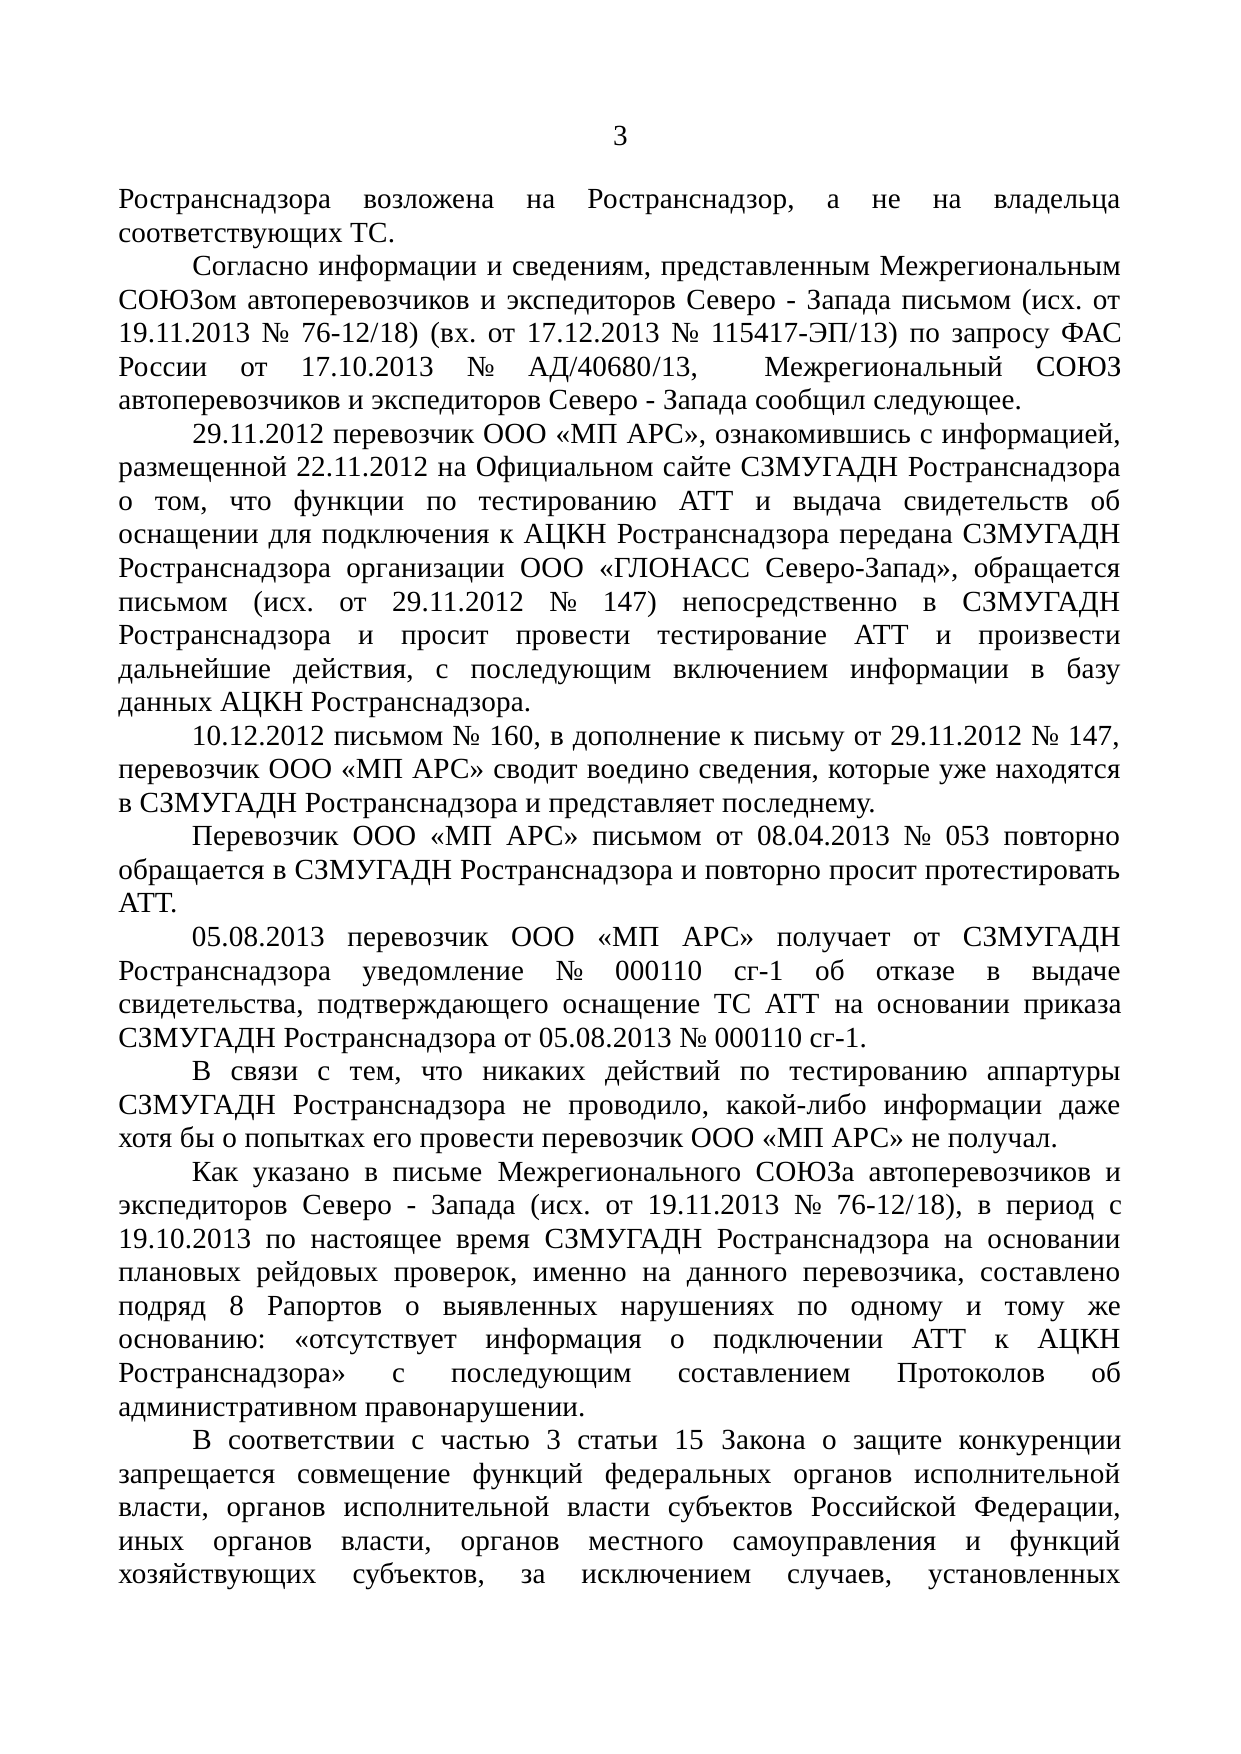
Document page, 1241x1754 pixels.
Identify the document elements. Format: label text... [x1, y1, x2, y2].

text 05.08.2013 перевозчик ООО «МП АРС» получает от СЗМУГАДН Ространснадзора уведомление № 000110 сг-1 об отказе в выдаче свидетельства, подтверждающего оснащение ТС АТТ на основании приказа СЗМУГАДН Ространснадзора от 05.08.2013 № 000110 сг-1. [118, 919, 1122, 1053]
text Как указано в письме Межрегионального СОЮЗа автоперевозчиков и экспедиторов Северо - Запада (исх. от 19.11.2013 № 76-12/18), в период с 19.10.2013 по настоящее время СЗМУГАДН Ространснадзора на основании плановых рейдовых проверок, именно на данного перевозчика, составлено подряд 8 Рапортов о выявленных нарушениях по одному и тому же основанию: «отсутствует информация о подключении АТТ к АЦКН Ространснадзора» с последующим составлением Протоколов об административном правонарушении. [118, 1154, 1122, 1422]
text В связи с тем, что никаких действий по тестированию аппартуры СЗМУГАДН Ространснадзора не проводило, какой-либо информации даже хотя бы о попытках его провести перевозчик ООО «МП АРС» не получал. [118, 1053, 1122, 1154]
text 10.12.2012 письмом № 160, в дополнение к письму от 29.11.2012 № 147, перевозчик ООО «МП АРС» сводит воедино сведения, которые уже находятся в СЗМУГАДН Ространснадзора и представляет последнему. [118, 718, 1122, 818]
text Согласно информации и сведениям, представленным Межрегиональным СОЮЗом автоперевозчиков и экспедиторов Северо - Запада письмом (исх. от 19.11.2013 № 76-12/18) (вх. от 17.12.2013 № 115417-ЭП/13) по запросу ФАС России от 17.10.2013 № АД/40680/13, Межрегиональный СОЮЗ автоперевозчиков и экспедиторов Северо - Запада сообщил следующее. [118, 248, 1122, 416]
text 29.11.2012 перевозчик ООО «МП АРС», ознакомившись с информацией, размещенной 22.11.2012 на Официальном сайте СЗМУГАДН Ространснадзора о том, что функции по тестированию АТТ и выдача свидетельств об оснащении для подключения к АЦКН Ространснадзора передана СЗМУГАДН Ространснадзора организации ООО «ГЛОНАСС Северо-Запад», обращается письмом (исх. от 29.11.2012 № 147) непосредственно в СЗМУГАДН Ространснадзора и просит провести тестирование АТТ и произвести дальнейшие действия, с последующим включением информации в базу данных АЦКН Ространснадзора. [118, 416, 1122, 718]
text Ространснадзора возложена на Ространснадзор, а не на владельца соответствующих ТС. [118, 181, 1122, 248]
text Перевозчик ООО «МП АРС» письмом от 08.04.2013 № 053 повторно обращается в СЗМУГАДН Ространснадзора и повторно просит протестировать АТТ. [118, 818, 1122, 919]
text В соответствии с частью 3 статьи 15 Закона о защите конкуренции запрещается совмещение функций федеральных органов исполнительной власти, органов исполнительной власти субъектов Российской Федерации, иных органов власти, органов местного самоуправления и функций хозяйствующих субъектов, за исключением случаев, установленных [118, 1422, 1122, 1590]
